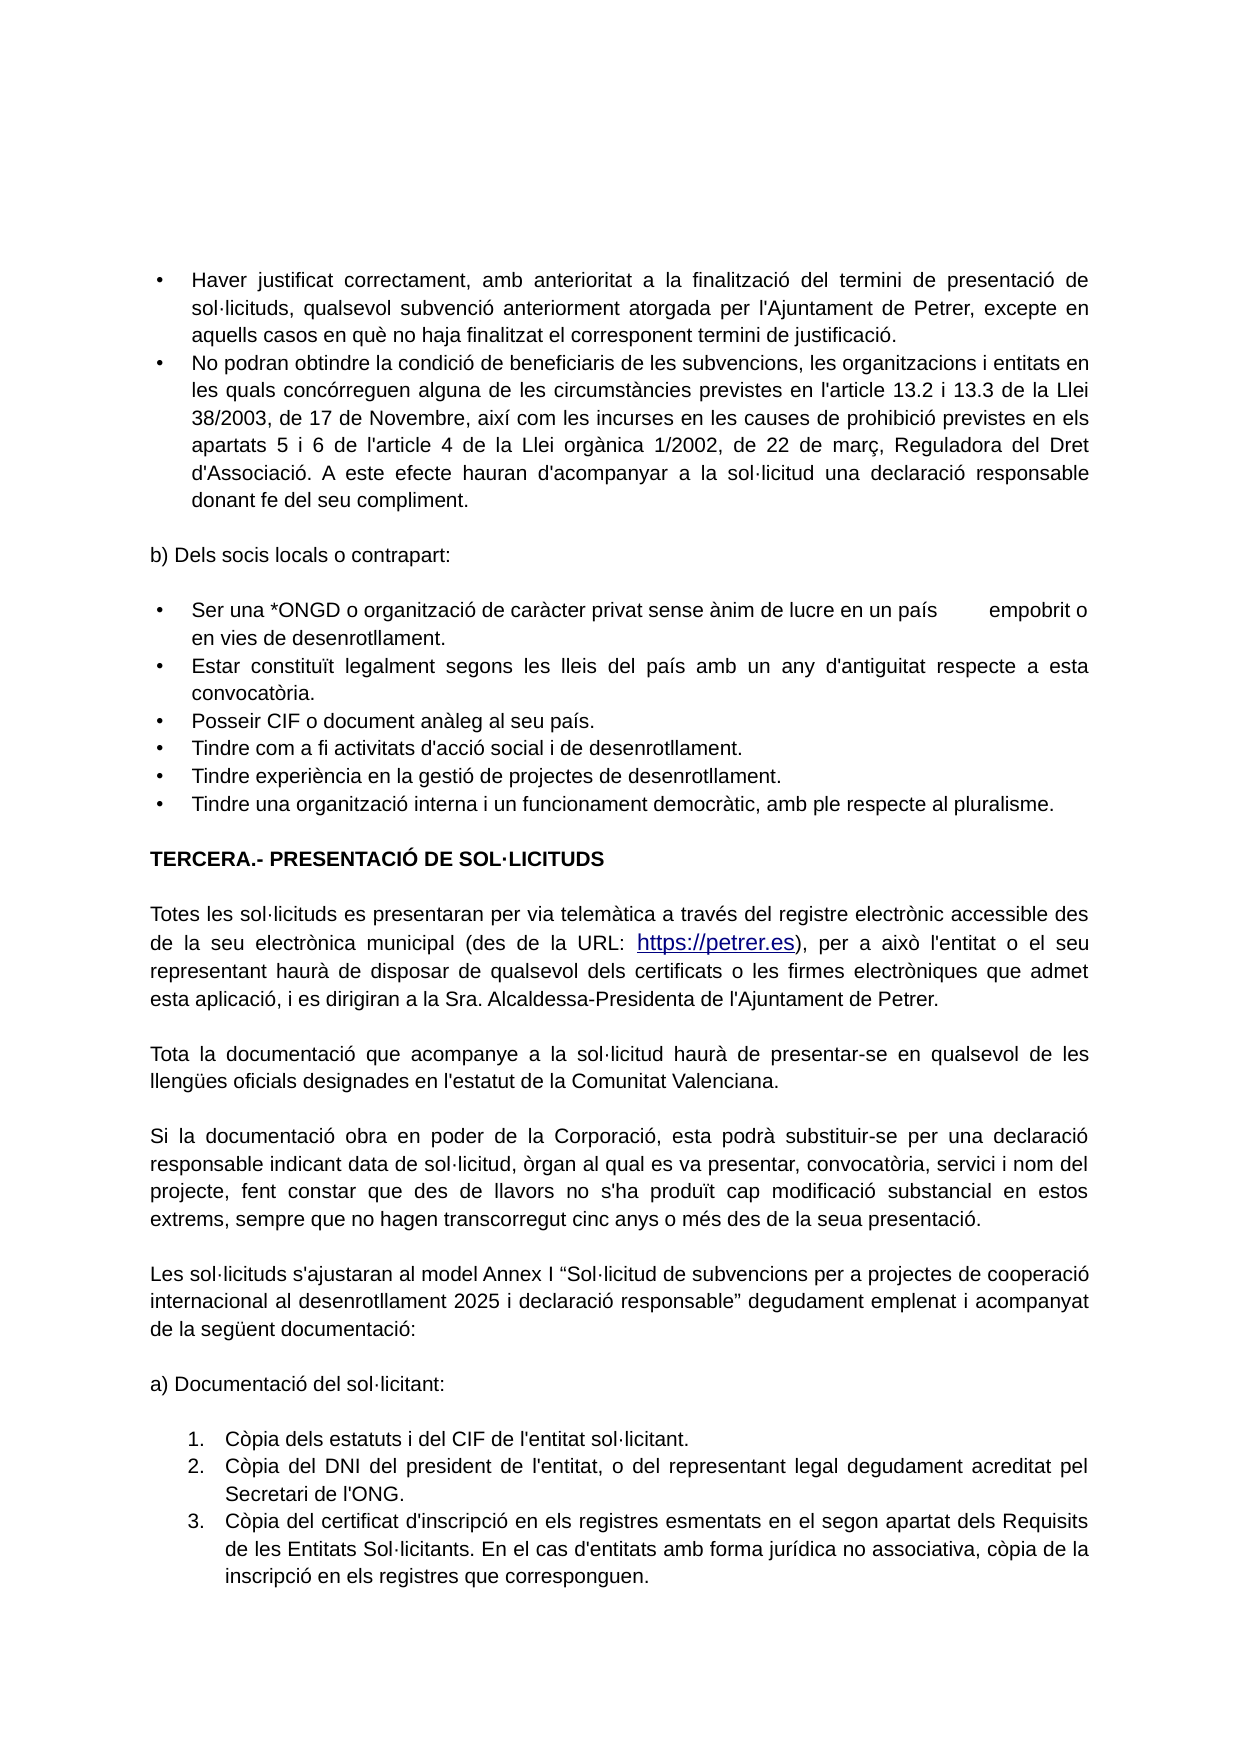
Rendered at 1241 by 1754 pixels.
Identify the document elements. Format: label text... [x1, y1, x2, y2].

list No podran obtindre la condició de beneficiaris de les subvencions, les organitzacions i entitats en les quals concórreguen alguna de les circumstàncies previstes en l'article 13.2 i 13.3 de la Llei 38/2003, de 17 de Novembre, així com les incurses en les causes de prohibició previstes en els apartats 5 i 6 de l'article 4 de la Llei orgànica 1/2002, de 22 de març, Reguladora del Dret d'Associació. A este efecte hauran d'acompanyar a la sol·licitud una declaració responsable donant fe del seu compliment. [156, 351, 1090, 512]
list Tindre com a fi activitats d'acció social i de desenrotllament. [156, 736, 1090, 760]
list Haver justificat correctament, amb anterioritat a la finalització del termini de presentació de sol·licituds, qualsevol subvenció anteriorment atorgada per l'Ajuntament de Petrer, excepte en aquells casos en què no haja finalitzat el corresponent termini de justificació. [156, 268, 1090, 347]
list Tindre una organització interna i un funcionament democràtic, amb ple respecte al pluralisme. [156, 791, 1090, 815]
subtitle TERCERA.- PRESENTACIÓ DE SOL·LICITUDS [150, 846, 1090, 870]
text Totes les sol·licituds es presentaran per via telemàtica a través del registre electrònic accessible des de la seu electrònica municipal (des de la URL: https://petrer.es), per a això l'entitat o el seu representant haurà de disposar de qualsevol dels certificats o les firmes electròniques que admet esta aplicació, i es dirigiran a la Sra. Alcaldessa-Presidenta de l'Ajuntament de Petrer. [150, 901, 1090, 1011]
list Estar constituït legalment segons les lleis del país amb un any d'antiguitat respecte a esta convocatòria. [156, 653, 1090, 705]
text b) Dels socis locals o contrapart: [150, 543, 1090, 567]
text Tota la documentació que acompanye a la sol·licitud haurà de presentar-se en qualsevol de les llengües oficials designades en l'estatut de la Comunitat Valenciana. [150, 1042, 1090, 1093]
text Les sol·licituds s'ajustaran al model Annex I “Sol·licitud de subvencions per a projectes de cooperació internacional al desenrotllament 2025 i declaració responsable” degudament emplenat i acompanyat de la següent documentació: [150, 1262, 1090, 1341]
text a) Documentació del sol·licitant: [150, 1372, 1090, 1396]
list Tindre experiència en la gestió de projectes de desenrotllament. [156, 764, 1090, 788]
text Si la documentació obra en poder de la Corporació, esta podrà substituir-se per una declaració responsable indicant data de sol·licitud, òrgan al qual es va presentar, convocatòria, servici i nom del projecte, fent constar que des de llavors no s'ha produït cap modificació substancial en estos extrems, sempre que no hagen transcorregut cinc anys o més des de la seua presentació. [150, 1124, 1090, 1231]
list Còpia dels estatuts i del CIF de l'entitat sol·licitant. [187, 1427, 1090, 1451]
list Còpia del certificat d'inscripció en els registres esmentats en el segon apartat dels Requisits de les Entitats Sol·licitants. En el cas d'entitats amb forma jurídica no associativa, còpia de la inscripció en els registres que corresponguen. [187, 1509, 1090, 1588]
list Posseir CIF o document anàleg al seu país. [156, 708, 1090, 733]
list Còpia del DNI del president de l'entitat, o del representant legal degudament acreditat pel Secretari de l'ONG. [187, 1454, 1090, 1506]
list Ser una *ONGD o organització de caràcter privat sense ànim de lucre en un país empobrit o en vies de desenrotllament. [156, 598, 1090, 650]
